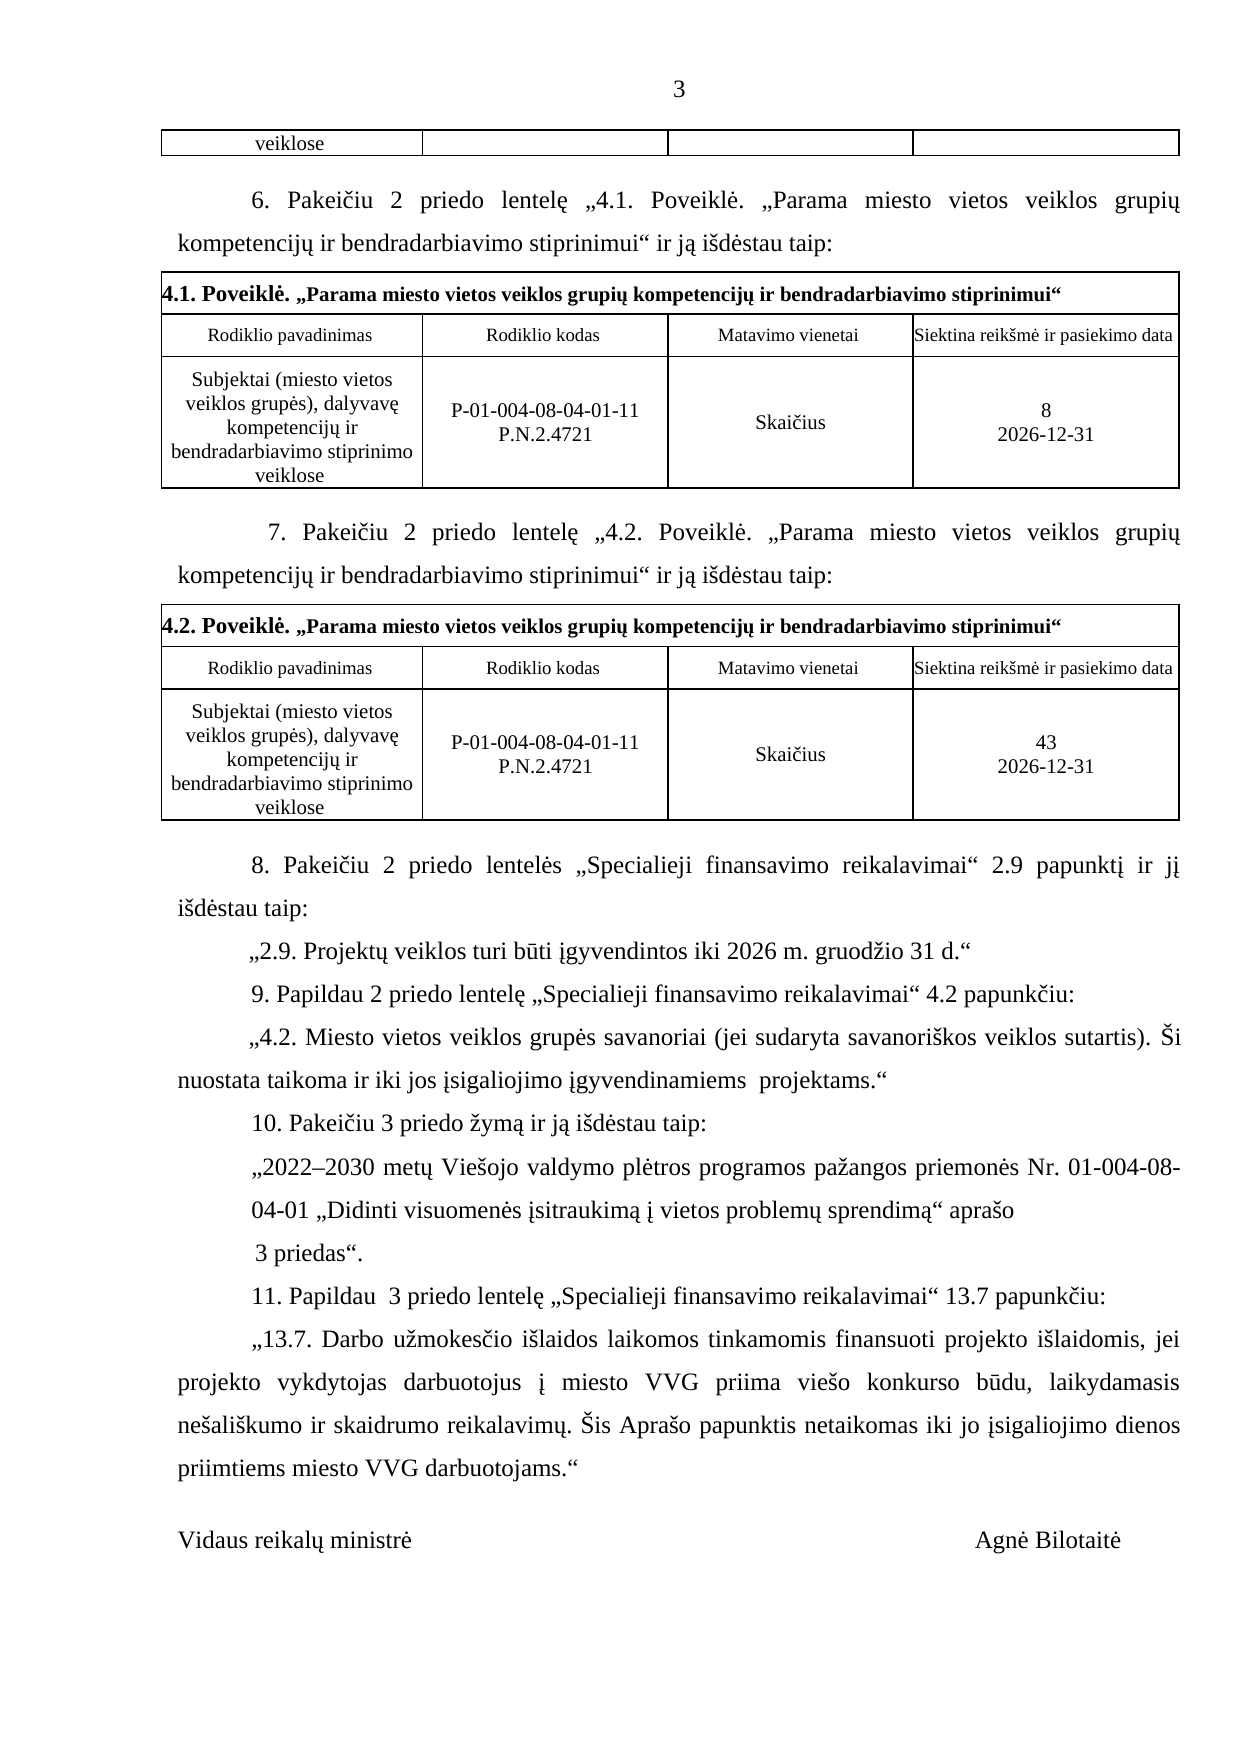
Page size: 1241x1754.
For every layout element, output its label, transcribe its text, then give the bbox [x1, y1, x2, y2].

table_cell P-01-004-08-04-01-11 P.N.2.4721 [423, 690, 667, 819]
text 9. Papildau 2 priedo lentelę „Specialieji finansavimo reikalavimai“ 4.2 papunkčiu: [177, 979, 1181, 1008]
text Vidaus reikalų ministrė Agnė Bilotaitė [177, 1525, 1181, 1554]
table_cell Rodiklio kodas [423, 647, 667, 688]
table_cell Siektina reikšmė ir pasiekimo data [914, 315, 1178, 356]
table_cell Matavimo vienetai [669, 647, 912, 688]
table_cell Subjektai (miesto vietos veiklos grupės), dalyvavę kompetencijų ir bendradarbiavimo stiprinimo veiklose [162, 357, 422, 487]
table_cell Rodiklio kodas [423, 315, 667, 356]
table_cell Rodiklio pavadinimas [162, 315, 422, 356]
table_cell Skaičius [669, 357, 912, 487]
text „2022–2030 metų Viešojo valdymo plėtros programos pažangos priemonės Nr. 01-004-08-04-01 „Didinti visuomenės įsitraukimą į vietos problemų sprendimą“ aprašo [251, 1152, 1181, 1223]
text „2.9. Projektų veiklos turi būti įgyvendintos iki 2026 m. gruodžio 31 d.“ [177, 936, 1181, 965]
table_cell 8 2026-12-31 [914, 357, 1178, 487]
table_cell Matavimo vienetai [669, 315, 912, 356]
table_cell veiklose [162, 131, 422, 154]
table_cell [669, 131, 912, 154]
text „13.7. Darbo užmokesčio išlaidos laikomos tinkamomis finansuoti projekto išlaidomis, jei projekto vykdytojas darbuotojus į miesto VVG priima viešo konkurso būdu, laikydamasis nešališkumo ir skaidrumo reikalavimų. Šis Aprašo papunktis netaikomas iki jo įsigaliojimo dienos priimtiems miesto VVG darbuotojams.“ [177, 1324, 1181, 1482]
text 7. Pakeičiu 2 priedo lentelę „4.2. Poveiklė. „Parama miesto vietos veiklos grupių kompetencijų ir bendradarbiavimo stiprinimui“ ir ją išdėstau taip: [177, 517, 1181, 589]
text 10. Pakeičiu 3 priedo žymą ir ją išdėstau taip: [177, 1108, 1181, 1137]
table_cell Skaičius [669, 690, 912, 819]
table_cell P-01-004-08-04-01-11 P.N.2.4721 [423, 357, 667, 487]
table_cell Siektina reikšmė ir pasiekimo data [914, 647, 1178, 688]
text 11. Papildau 3 priedo lentelę „Specialieji finansavimo reikalavimai“ 13.7 papunkčiu: [251, 1281, 1181, 1310]
table_header 4.2. Poveiklė. „Parama miesto vietos veiklos grupių kompetencijų ir bendradarbiavimo stiprinimui“ [162, 605, 1178, 646]
table_cell Subjektai (miesto vietos veiklos grupės), dalyvavę kompetencijų ir bendradarbiavimo stiprinimo veiklose [162, 690, 422, 819]
table_cell [914, 131, 1178, 154]
text 3 priedas“. [251, 1238, 1181, 1267]
table_cell 43 2026-12-31 [914, 690, 1178, 819]
text 8. Pakeičiu 2 priedo lentelės „Specialieji finansavimo reikalavimai“ 2.9 papunktį ir jį išdėstau taip: [177, 850, 1181, 922]
text „4.2. Miesto vietos veiklos grupės savanoriai (jei sudaryta savanoriškos veiklos sutartis). Ši nuostata taikoma ir iki jos įsigaliojimo įgyvendinamiems projektams.“ [177, 1022, 1181, 1094]
text 6. Pakeičiu 2 priedo lentelę „4.1. Poveiklė. „Parama miesto vietos veiklos grupių kompetencijų ir bendradarbiavimo stiprinimui“ ir ją išdėstau taip: [177, 185, 1181, 257]
table_cell [423, 131, 667, 154]
table_header 4.1. Poveiklė. „Parama miesto vietos veiklos grupių kompetencijų ir bendradarbiavimo stiprinimui“ [162, 273, 1178, 313]
table_cell Rodiklio pavadinimas [162, 647, 422, 688]
